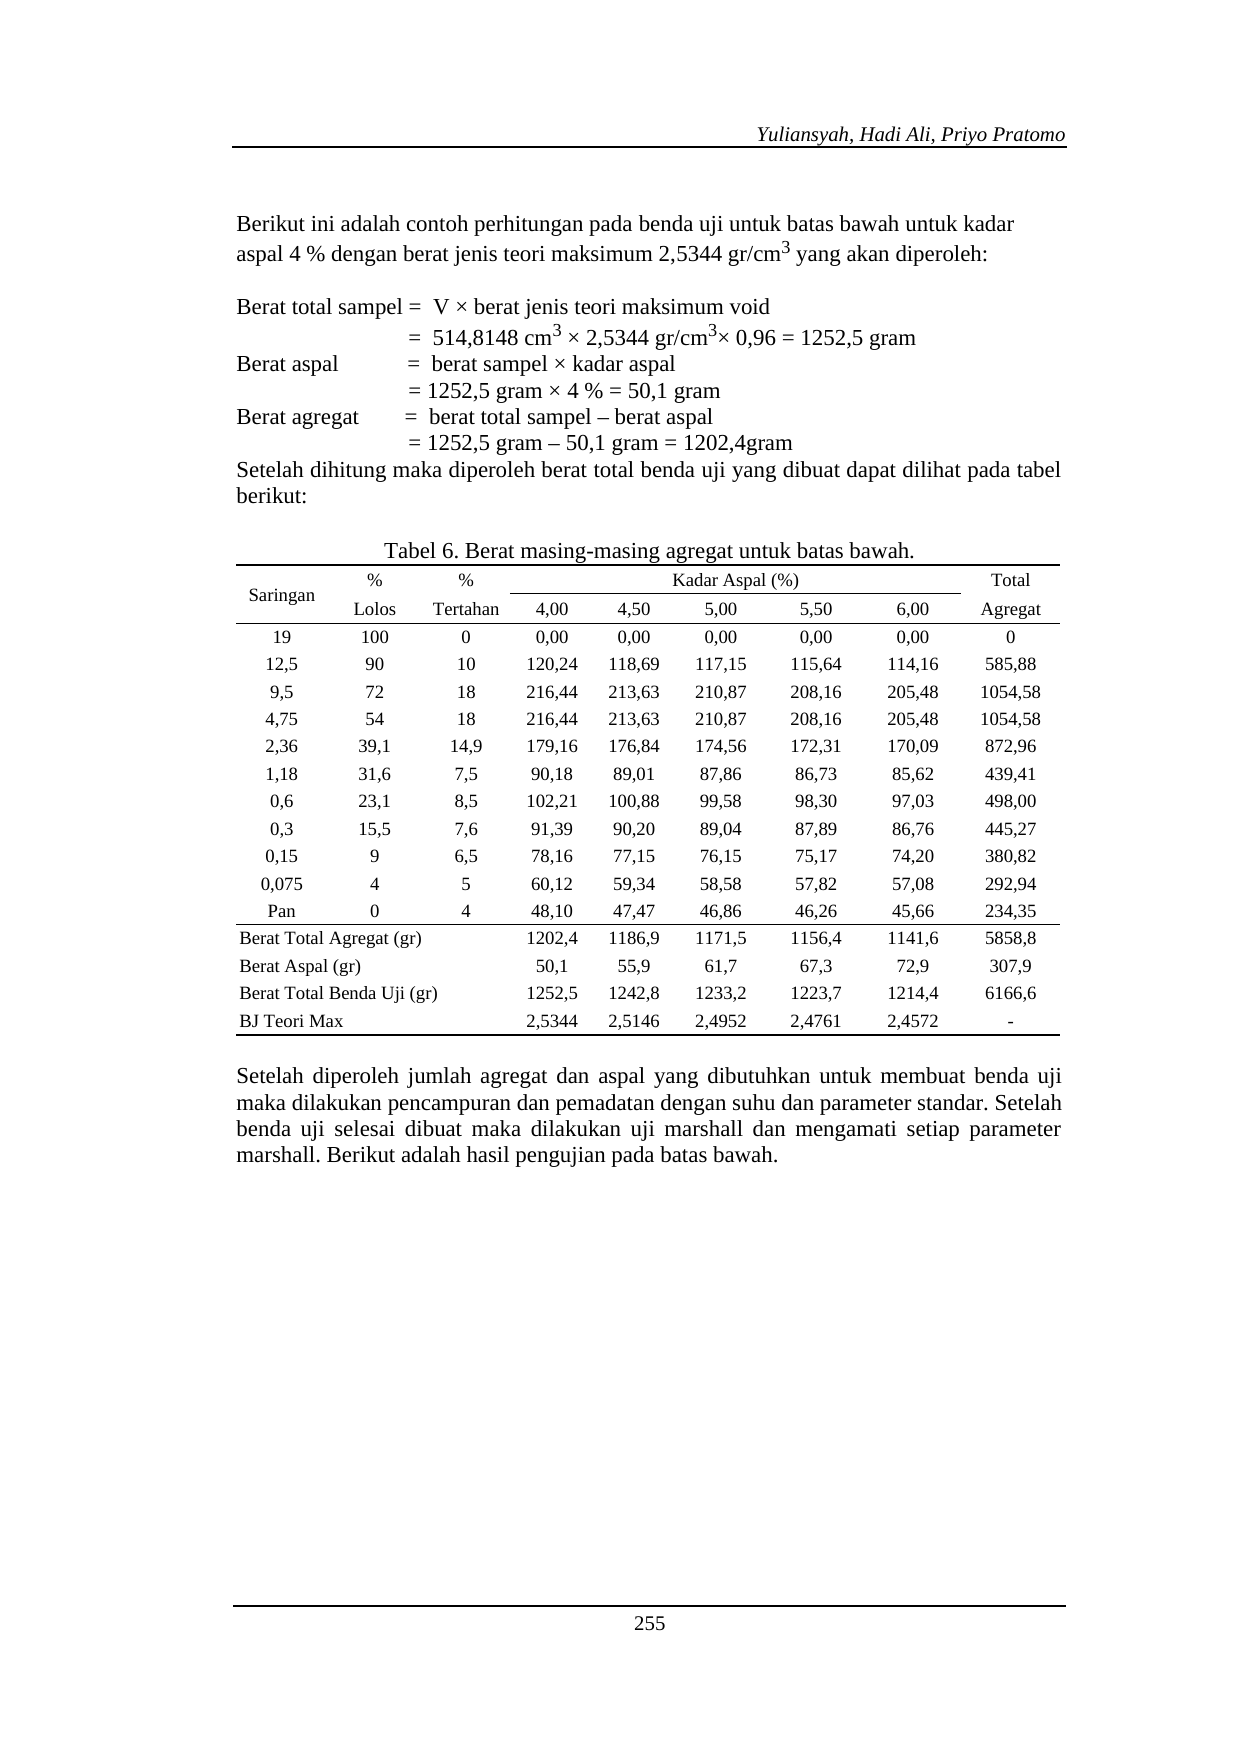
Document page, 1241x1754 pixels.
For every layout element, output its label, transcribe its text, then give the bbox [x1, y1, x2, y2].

table_cell 90 [327, 650, 422, 678]
table_cell 205,48 [864, 678, 961, 705]
text Berat agregat = berat total sampel – berat aspal [236, 403, 1063, 429]
table_cell 74,20 [864, 842, 961, 869]
table_cell 216,44 [510, 705, 594, 732]
table_cell 5,50 [768, 594, 864, 623]
table_cell 118,69 [594, 650, 674, 678]
text Berat aspal = berat sampel × kadar aspal [236, 350, 1063, 377]
table_cell Tertahan [422, 593, 510, 623]
table_cell Pan [236, 897, 327, 924]
text = 514,8148 cm3 × 2,5344 gr/cm3× 0,96 = 1252,5 gram [236, 319, 1063, 350]
table_cell 5,00 [674, 594, 767, 623]
table_header Saringan [236, 566, 327, 623]
table_cell 0 [327, 897, 422, 924]
table_cell 0,00 [864, 624, 961, 650]
table_cell Agregat [961, 593, 1060, 623]
table_cell 72 [327, 678, 422, 705]
table_cell 7,5 [422, 760, 510, 787]
table_cell 89,01 [594, 760, 674, 787]
table_cell 87,89 [768, 815, 864, 842]
table_cell 1141,6 [864, 925, 961, 952]
table_cell 4,50 [594, 594, 674, 623]
table_cell 176,84 [594, 733, 674, 760]
table_cell 170,09 [864, 733, 961, 760]
table_cell 91,39 [510, 815, 594, 842]
table_cell 872,96 [961, 733, 1060, 760]
table_cell 99,58 [674, 787, 767, 815]
table_header Kadar Aspal (%) [510, 566, 961, 593]
table_cell 208,16 [768, 678, 864, 705]
table_cell 90,20 [594, 815, 674, 842]
table_cell 2,4761 [768, 1007, 864, 1034]
table_header % [422, 566, 510, 593]
table_cell 0,00 [674, 624, 767, 650]
table_cell 1,18 [236, 760, 327, 787]
table_cell 39,1 [327, 733, 422, 760]
table_cell 45,66 [864, 897, 961, 924]
table_cell 77,15 [594, 842, 674, 869]
table_cell 205,48 [864, 705, 961, 732]
table_cell 172,31 [768, 733, 864, 760]
table_cell 67,3 [768, 952, 864, 979]
table_cell 60,12 [510, 870, 594, 897]
table_cell 2,36 [236, 733, 327, 760]
table_cell 23,1 [327, 787, 422, 815]
table_cell 445,27 [961, 815, 1060, 842]
table_cell 72,9 [864, 952, 961, 979]
table_cell 90,18 [510, 760, 594, 787]
table_cell 1223,7 [768, 979, 864, 1007]
table_cell 0,6 [236, 787, 327, 815]
table_cell 5858,8 [961, 925, 1060, 952]
table_cell 9,5 [236, 678, 327, 705]
table_cell 2,4572 [864, 1007, 961, 1034]
table_cell 1186,9 [594, 925, 674, 952]
table_cell 18 [422, 678, 510, 705]
table_cell 58,58 [674, 870, 767, 897]
table_cell 18 [422, 705, 510, 732]
table_cell 15,5 [327, 815, 422, 842]
table_cell 86,76 [864, 815, 961, 842]
table_cell 98,30 [768, 787, 864, 815]
table_cell 2,5146 [594, 1007, 674, 1034]
table_cell 2,5344 [510, 1007, 594, 1034]
text Berat total sampel = V × berat jenis teori maksimum void [236, 293, 1063, 319]
table_cell 120,24 [510, 650, 594, 678]
table_header Total [961, 566, 1060, 593]
table_cell 10 [422, 650, 510, 678]
table_cell 55,9 [594, 952, 674, 979]
table_cell 76,15 [674, 842, 767, 869]
table_cell 0 [961, 624, 1060, 650]
table_cell 307,9 [961, 952, 1060, 979]
table_cell 1202,4 [510, 925, 594, 952]
table_cell 0,3 [236, 815, 327, 842]
table_cell 47,47 [594, 897, 674, 924]
table_cell 498,00 [961, 787, 1060, 815]
table_cell 31,6 [327, 760, 422, 787]
table_cell 210,87 [674, 705, 767, 732]
table_cell 6,5 [422, 842, 510, 869]
table_cell 0,00 [768, 624, 864, 650]
table_cell 9 [327, 842, 422, 869]
table_cell 380,82 [961, 842, 1060, 869]
table_cell 0 [422, 624, 510, 650]
table_cell Berat Aspal (gr) [236, 952, 510, 979]
table_cell 174,56 [674, 733, 767, 760]
table_cell 1054,58 [961, 678, 1060, 705]
text = 1252,5 gram × 4 % = 50,1 gram [236, 377, 1063, 403]
table_cell 210,87 [674, 678, 767, 705]
table_cell 292,94 [961, 870, 1060, 897]
table_cell 0,00 [594, 624, 674, 650]
table_cell 89,04 [674, 815, 767, 842]
table_cell 75,17 [768, 842, 864, 869]
table_cell 0,00 [510, 624, 594, 650]
table_cell Berat Total Agregat (gr) [236, 925, 510, 952]
table_cell Lolos [327, 593, 422, 623]
table_cell 0,15 [236, 842, 327, 869]
table_cell 50,1 [510, 952, 594, 979]
table_cell 12,5 [236, 650, 327, 678]
table_cell - [961, 1007, 1060, 1034]
text Tabel 6. Berat masing-masing agregat untuk batas bawah. [236, 508, 1063, 563]
table_cell Berat Total Benda Uji (gr) [236, 979, 510, 1007]
table_cell 117,15 [674, 650, 767, 678]
table_cell 85,62 [864, 760, 961, 787]
text Setelah diperoleh jumlah agregat dan aspal yang dibutuhkan untuk membuat benda uji maka dilakukan pencampuran dan pemadatan dengan suhu dan parameter standar. Setelah benda uji selesai dibuat maka dilakukan uji marshall dan mengamati setiap parameter marshall. Berikut adalah hasil pengujian pada batas bawah. [236, 1062, 1063, 1168]
table_cell 46,26 [768, 897, 864, 924]
table_cell 100 [327, 624, 422, 650]
table_cell 54 [327, 705, 422, 732]
table_cell 0,075 [236, 870, 327, 897]
text Setelah dihitung maka diperoleh berat total benda uji yang dibuat dapat dilihat pada tabel berikut: [236, 456, 1063, 508]
table_cell 1054,58 [961, 705, 1060, 732]
table_cell 87,86 [674, 760, 767, 787]
table_cell 102,21 [510, 787, 594, 815]
table_cell 4,00 [510, 594, 594, 623]
table_cell 1242,8 [594, 979, 674, 1007]
table_cell 48,10 [510, 897, 594, 924]
table_cell BJ Teori Max [236, 1007, 510, 1034]
table_cell 439,41 [961, 760, 1060, 787]
table_cell 46,86 [674, 897, 767, 924]
table_cell 1252,5 [510, 979, 594, 1007]
table_cell 216,44 [510, 678, 594, 705]
table_cell 5 [422, 870, 510, 897]
table_cell 585,88 [961, 650, 1060, 678]
text Berikut ini adalah contoh perhitungan pada benda uji untuk batas bawah untuk kadar aspal 4 % dengan berat jenis teori maksimum 2,5344 gr/cm3 yang akan diperoleh: [236, 209, 1063, 267]
table_header % [327, 566, 422, 593]
table_cell 213,63 [594, 678, 674, 705]
table_cell 97,03 [864, 787, 961, 815]
table_cell 14,9 [422, 733, 510, 760]
table_cell 1156,4 [768, 925, 864, 952]
table_cell 115,64 [768, 650, 864, 678]
table_cell 19 [236, 624, 327, 650]
table_cell 234,35 [961, 897, 1060, 924]
table_cell 1171,5 [674, 925, 767, 952]
table_cell 208,16 [768, 705, 864, 732]
table_cell 114,16 [864, 650, 961, 678]
table_cell 4 [327, 870, 422, 897]
table_cell 78,16 [510, 842, 594, 869]
table_cell 7,6 [422, 815, 510, 842]
table_cell 6166,6 [961, 979, 1060, 1007]
table_cell 1214,4 [864, 979, 961, 1007]
table_cell 179,16 [510, 733, 594, 760]
table_cell 100,88 [594, 787, 674, 815]
table_cell 57,08 [864, 870, 961, 897]
text = 1252,5 gram – 50,1 gram = 1202,4gram [236, 429, 1063, 456]
table_cell 8,5 [422, 787, 510, 815]
table_cell 213,63 [594, 705, 674, 732]
table_cell 1233,2 [674, 979, 767, 1007]
table_cell 86,73 [768, 760, 864, 787]
table_cell 4 [422, 897, 510, 924]
table_cell 57,82 [768, 870, 864, 897]
table_cell 2,4952 [674, 1007, 767, 1034]
table_cell 4,75 [236, 705, 327, 732]
table_cell 6,00 [864, 594, 961, 623]
table_cell 59,34 [594, 870, 674, 897]
table_cell 61,7 [674, 952, 767, 979]
